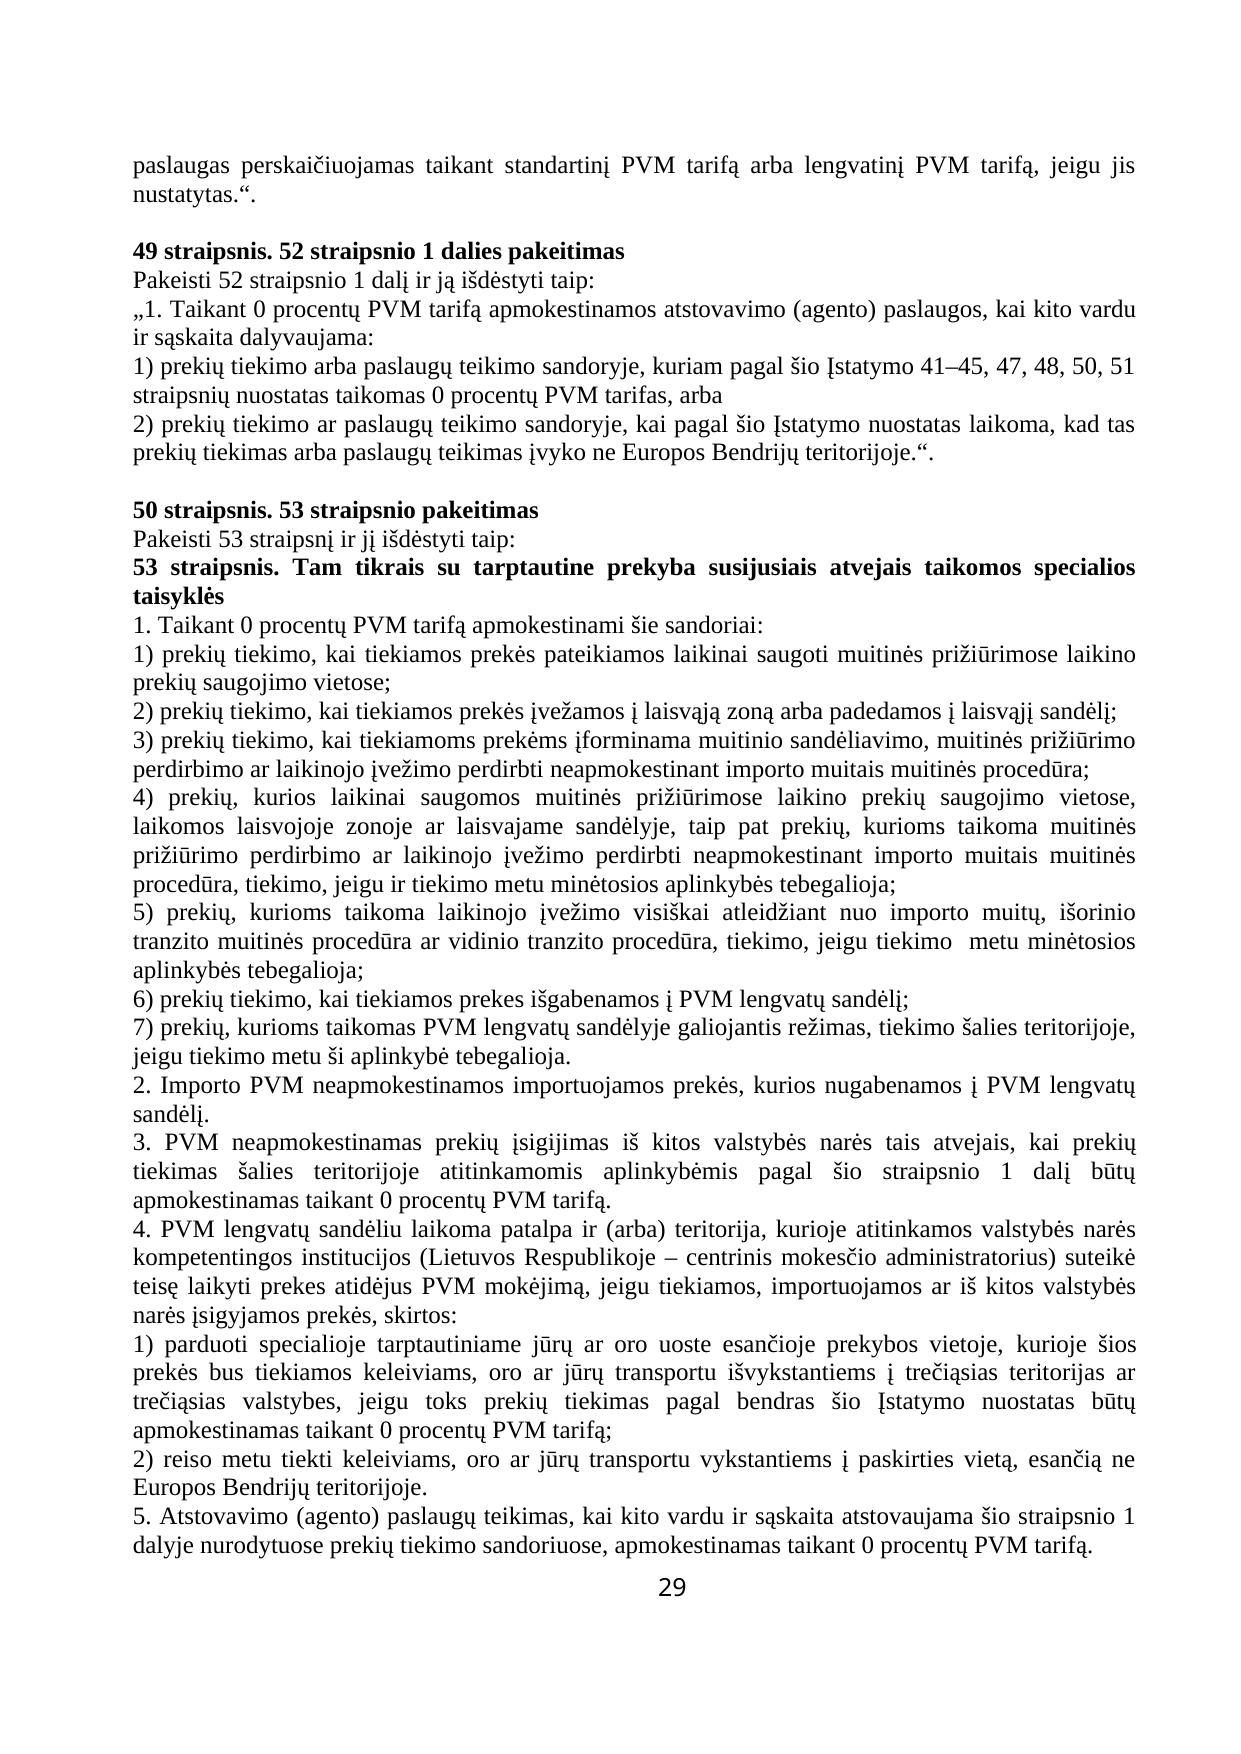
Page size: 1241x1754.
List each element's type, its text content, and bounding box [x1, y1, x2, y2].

text 50 straipsnis. 53 straipsnio pakeitimas [133, 495, 1137, 524]
text 6) prekių tiekimo, kai tiekiamos prekes išgabenamos į PVM lengvatų sandėlį; [133, 984, 1137, 1012]
text 3) prekių tiekimo, kai tiekiamoms prekėms įforminama muitinio sandėliavimo, muitinės prižiūrimo perdirbimo ar laikinojo įvežimo perdirbti neapmokestinant importo muitais muitinės procedūra; [133, 725, 1137, 782]
text 5) prekių, kurioms taikoma laikinojo įvežimo visiškai atleidžiant nuo importo muitų, išorinio tranzito muitinės procedūra ar vidinio tranzito procedūra, tiekimo, jeigu tiekimo metu minėtosios aplinkybės tebegalioja; [133, 897, 1137, 984]
text 1) prekių tiekimo arba paslaugų teikimo sandoryje, kuriam pagal šio Įstatymo 41–45, 47, 48, 50, 51 straipsnių nuostatas taikomas 0 procentų PVM tarifas, arba [133, 351, 1137, 409]
text paslaugas perskaičiuojamas taikant standartinį PVM tarifą arba lengvatinį PVM tarifą, jeigu jis nustatytas.“. [133, 150, 1137, 207]
text 2. Importo PVM neapmokestinamos importuojamos prekės, kurios nugabenamos į PVM lengvatų sandėlį. [133, 1070, 1137, 1127]
text „1. Taikant 0 procentų PVM tarifą apmokestinamos atstovavimo (agento) paslaugos, kai kito vardu ir sąskaita dalyvaujama: [133, 294, 1137, 351]
text Pakeisti 52 straipsnio 1 dalį ir ją išdėstyti taip: [133, 265, 1137, 294]
text 5. Atstovavimo (agento) paslaugų teikimas, kai kito vardu ir sąskaita atstovaujama šio straipsnio 1 dalyje nurodytuose prekių tiekimo sandoriuose, apmokestinamas taikant 0 procentų PVM tarifą. [133, 1501, 1137, 1559]
text 7) prekių, kurioms taikomas PVM lengvatų sandėlyje galiojantis režimas, tiekimo šalies teritorijoje, jeigu tiekimo metu ši aplinkybė tebegalioja. [133, 1012, 1137, 1070]
text 1) parduoti specialioje tarptautiniame jūrų ar oro uoste esančioje prekybos vietoje, kurioje šios prekės bus tiekiamos keleiviams, oro ar jūrų transportu išvykstantiems į trečiąsias teritorijas ar trečiąsias valstybes, jeigu toks prekių tiekimas pagal bendras šio Įstatymo nuostatas būtų apmokestinamas taikant 0 procentų PVM tarifą; [133, 1329, 1137, 1444]
text 2) prekių tiekimo, kai tiekiamos prekės įvežamos į laisvąją zoną arba padedamos į laisvąjį sandėlį; [133, 696, 1137, 725]
text 53 straipsnis. Tam tikrais su tarptautine prekyba susijusiais atvejais taikomos specialios taisyklės [133, 552, 1137, 610]
text 2) reiso metu tiekti keleiviams, oro ar jūrų transportu vykstantiems į paskirties vietą, esančią ne Europos Bendrijų teritorijoje. [133, 1444, 1137, 1501]
text 1. Taikant 0 procentų PVM tarifą apmokestinami šie sandoriai: [133, 610, 1137, 639]
text 4. PVM lengvatų sandėliu laikoma patalpa ir (arba) teritorija, kurioje atitinkamos valstybės narės kompetentingos institucijos (Lietuvos Respublikoje – centrinis mokesčio administratorius) suteikė teisę laikyti prekes atidėjus PVM mokėjimą, jeigu tiekiamos, importuojamos ar iš kitos valstybės narės įsigyjamos prekės, skirtos: [133, 1214, 1137, 1329]
text 49 straipsnis. 52 straipsnio 1 dalies pakeitimas [133, 236, 1137, 265]
text Pakeisti 53 straipsnį ir jį išdėstyti taip: [133, 524, 1137, 552]
text 1) prekių tiekimo, kai tiekiamos prekės pateikiamos laikinai saugoti muitinės prižiūrimose laikino prekių saugojimo vietose; [133, 639, 1137, 696]
text 4) prekių, kurios laikinai saugomos muitinės prižiūrimose laikino prekių saugojimo vietose, laikomos laisvojoje zonoje ar laisvajame sandėlyje, taip pat prekių, kurioms taikoma muitinės prižiūrimo perdirbimo ar laikinojo įvežimo perdirbti neapmokestinant importo muitais muitinės procedūra, tiekimo, jeigu ir tiekimo metu minėtosios aplinkybės tebegalioja; [133, 782, 1137, 897]
text 2) prekių tiekimo ar paslaugų teikimo sandoryje, kai pagal šio Įstatymo nuostatas laikoma, kad tas prekių tiekimas arba paslaugų teikimas įvyko ne Europos Bendrijų teritorijoje.“. [133, 409, 1137, 466]
text 3. PVM neapmokestinamas prekių įsigijimas iš kitos valstybės narės tais atvejais, kai prekių tiekimas šalies teritorijoje atitinkamomis aplinkybėmis pagal šio straipsnio 1 dalį būtų apmokestinamas taikant 0 procentų PVM tarifą. [133, 1127, 1137, 1214]
